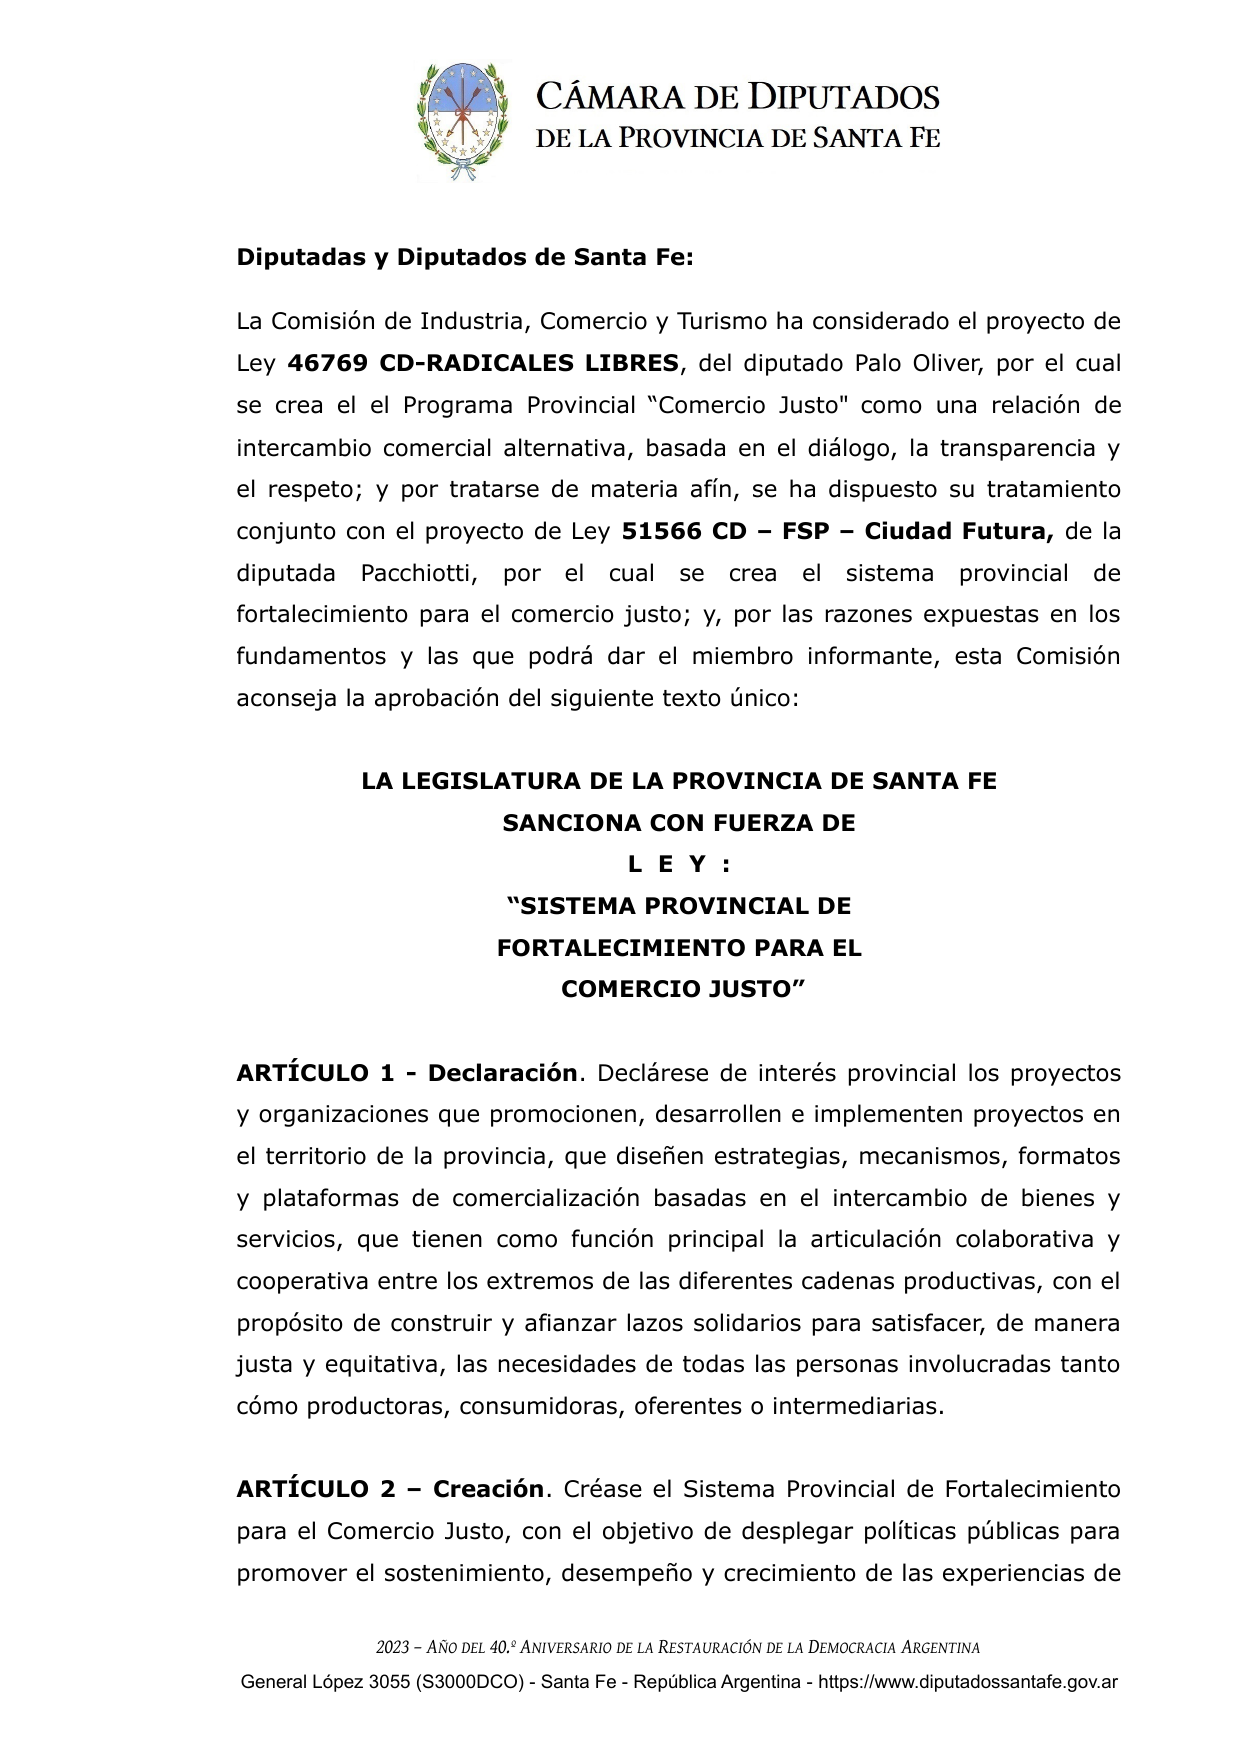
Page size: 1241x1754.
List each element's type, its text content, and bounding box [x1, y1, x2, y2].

text SANCIONA CON FUERZA DE [236, 808, 1122, 836]
text ARTÍCULO 2 – Creación. Créase el Sistema Provincial de Fortalecimiento para el Comercio Justo, con el objetivo de desplegar políticas públicas para promover el sostenimiento, desempeño y crecimiento de las experiencias de [236, 1475, 1122, 1586]
picture [413, 59, 945, 183]
text Diputadas y Diputados de Santa Fe: [236, 242, 1122, 270]
text ARTÍCULO 1 - Declaración. Declárese de interés provincial los proyectos y organizaciones que promocionen, desarrollen e implementen proyectos en el territorio de la provincia, que diseñen estrategias, mecanismos, formatos y plataformas de comercialización basadas en el intercambio de bienes y servicios, que tienen como función principal la articulación colaborativa y cooperativa entre los extremos de las diferentes cadenas productivas, con el propósito de construir y afianzar lazos solidarios para satisfacer, de manera justa y equitativa, las necesidades de todas las personas involucradas tanto cómo productoras, consumidoras, oferentes o intermediarias. [236, 1058, 1122, 1419]
text LA LEGISLATURA DE LA PROVINCIA DE SANTA FE [236, 766, 1122, 794]
text La Comisión de Industria, Comercio y Turismo ha considerado el proyecto de Ley 46769 CD-RADICALES LIBRES, del diputado Palo Oliver, por el cual se crea el el Programa Provincial “Comercio Justo" como una relación de intercambio comercial alternativa, basada en el diálogo, la transparencia y el respeto; y por tratarse de materia afín, se ha dispuesto su tratamiento conjunto con el proyecto de Ley 51566 CD – FSP – Ciudad Futura, de la diputada Pacchiotti, por el cual se crea el sistema provincial de fortalecimiento para el comercio justo; y, por las razones expuestas en los fundamentos y las que podrá dar el miembro informante, esta Comisión aconseja la aprobación del siguiente texto único: [236, 307, 1122, 711]
text “SISTEMA PROVINCIAL DE [236, 891, 1122, 919]
text COMERCIO JUSTO” [236, 975, 1122, 1003]
text L E Y : [236, 850, 1122, 878]
text FORTALECIMIENTO PARA EL [236, 933, 1122, 961]
